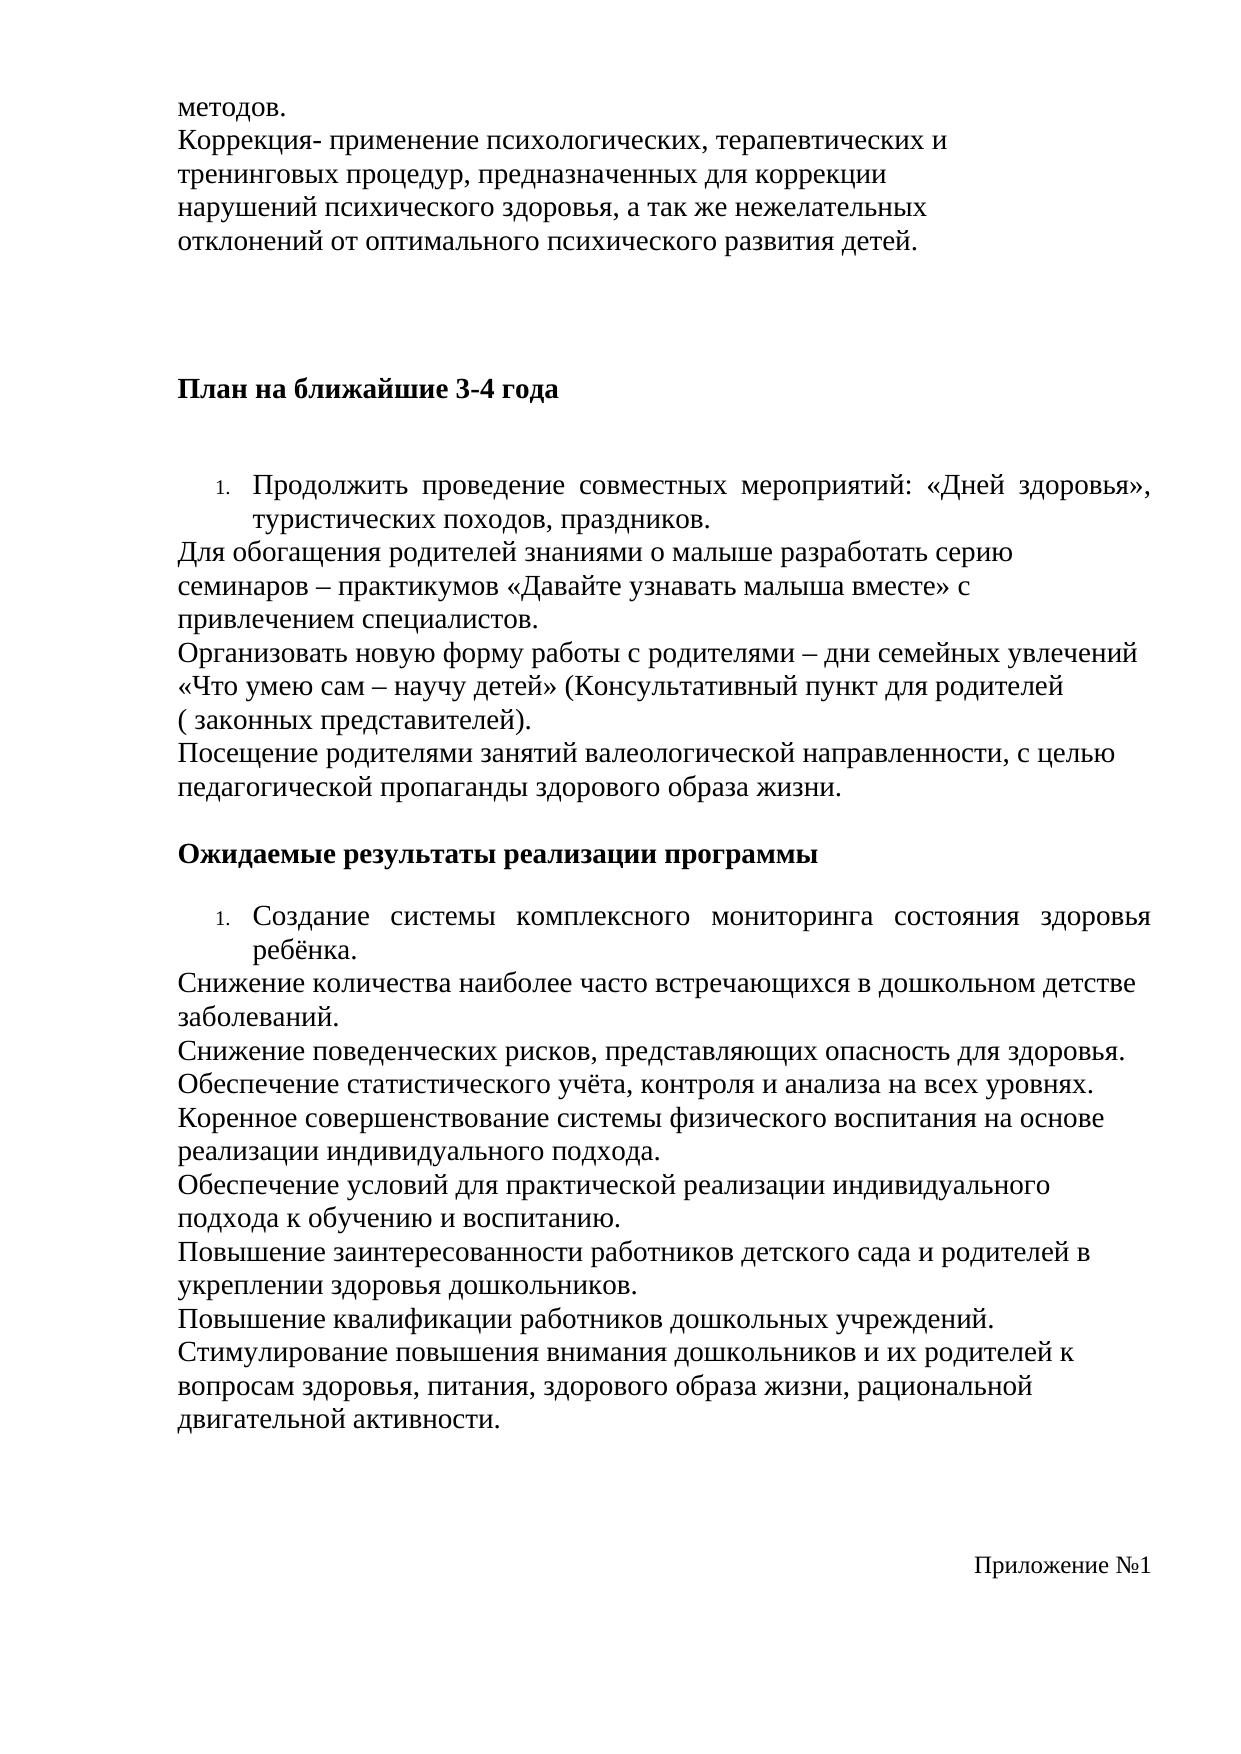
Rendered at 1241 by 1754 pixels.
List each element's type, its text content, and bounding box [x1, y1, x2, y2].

text План на ближайшие 3-4 года [177, 371, 1152, 405]
text Снижение количества наиболее часто встречающихся в дошкольном детстве заболеваний. [177, 966, 1152, 1033]
text Посещение родителями занятий валеологической направленности, с целью педагогической пропаганды здорового образа жизни. [177, 736, 1152, 803]
text Обеспечение условий для практической реализации индивидуального подхода к обучению и воспитанию. [177, 1167, 1152, 1234]
text Коренное совершенствование системы физического воспитания на основе реализации индивидуального подхода. [177, 1100, 1152, 1167]
list Создание системы комплексного мониторинга состояния здоровья ребёнка. [215, 898, 1152, 966]
list Продолжить проведение совместных мероприятий: «Дней здоровья», туристических походов, праздников. [215, 467, 1152, 534]
text Снижение поведенческих рисков, представляющих опасность для здоровья. [177, 1033, 1152, 1066]
text Ожидаемые результаты реализации программы [177, 836, 1152, 870]
text Для обогащения родителей знаниями о малыше разработать серию семинаров – практикумов «Давайте узнавать малыша вместе» с привлечением специалистов. [177, 534, 1152, 635]
text Стимулирование повышения внимания дошкольников и их родителей к вопросам здоровья, питания, здорового образа жизни, рациональной двигательной активности. [177, 1334, 1152, 1435]
text Повышение заинтересованности работников детского сада и родителей в укреплении здоровья дошкольников. [177, 1234, 1152, 1301]
text Повышение квалификации работников дошкольных учреждений. [177, 1301, 1152, 1334]
text Организовать новую форму работы с родителями – дни семейных увлечений «Что умею сам – научу детей» (Консультативный пункт для родителей ( законных представителей). [177, 635, 1152, 736]
text методов. [177, 89, 1152, 122]
text Приложение №1 [177, 1550, 1152, 1579]
text Обеспечение статистического учёта, контроля и анализа на всех уровнях. [177, 1066, 1152, 1100]
text Коррекция- применение психологических, терапевтических и тренинговых процедур, предназначенных для коррекции нарушений психического здоровья, а так же нежелательных отклонений от оптимального психического развития детей. [177, 122, 1152, 256]
